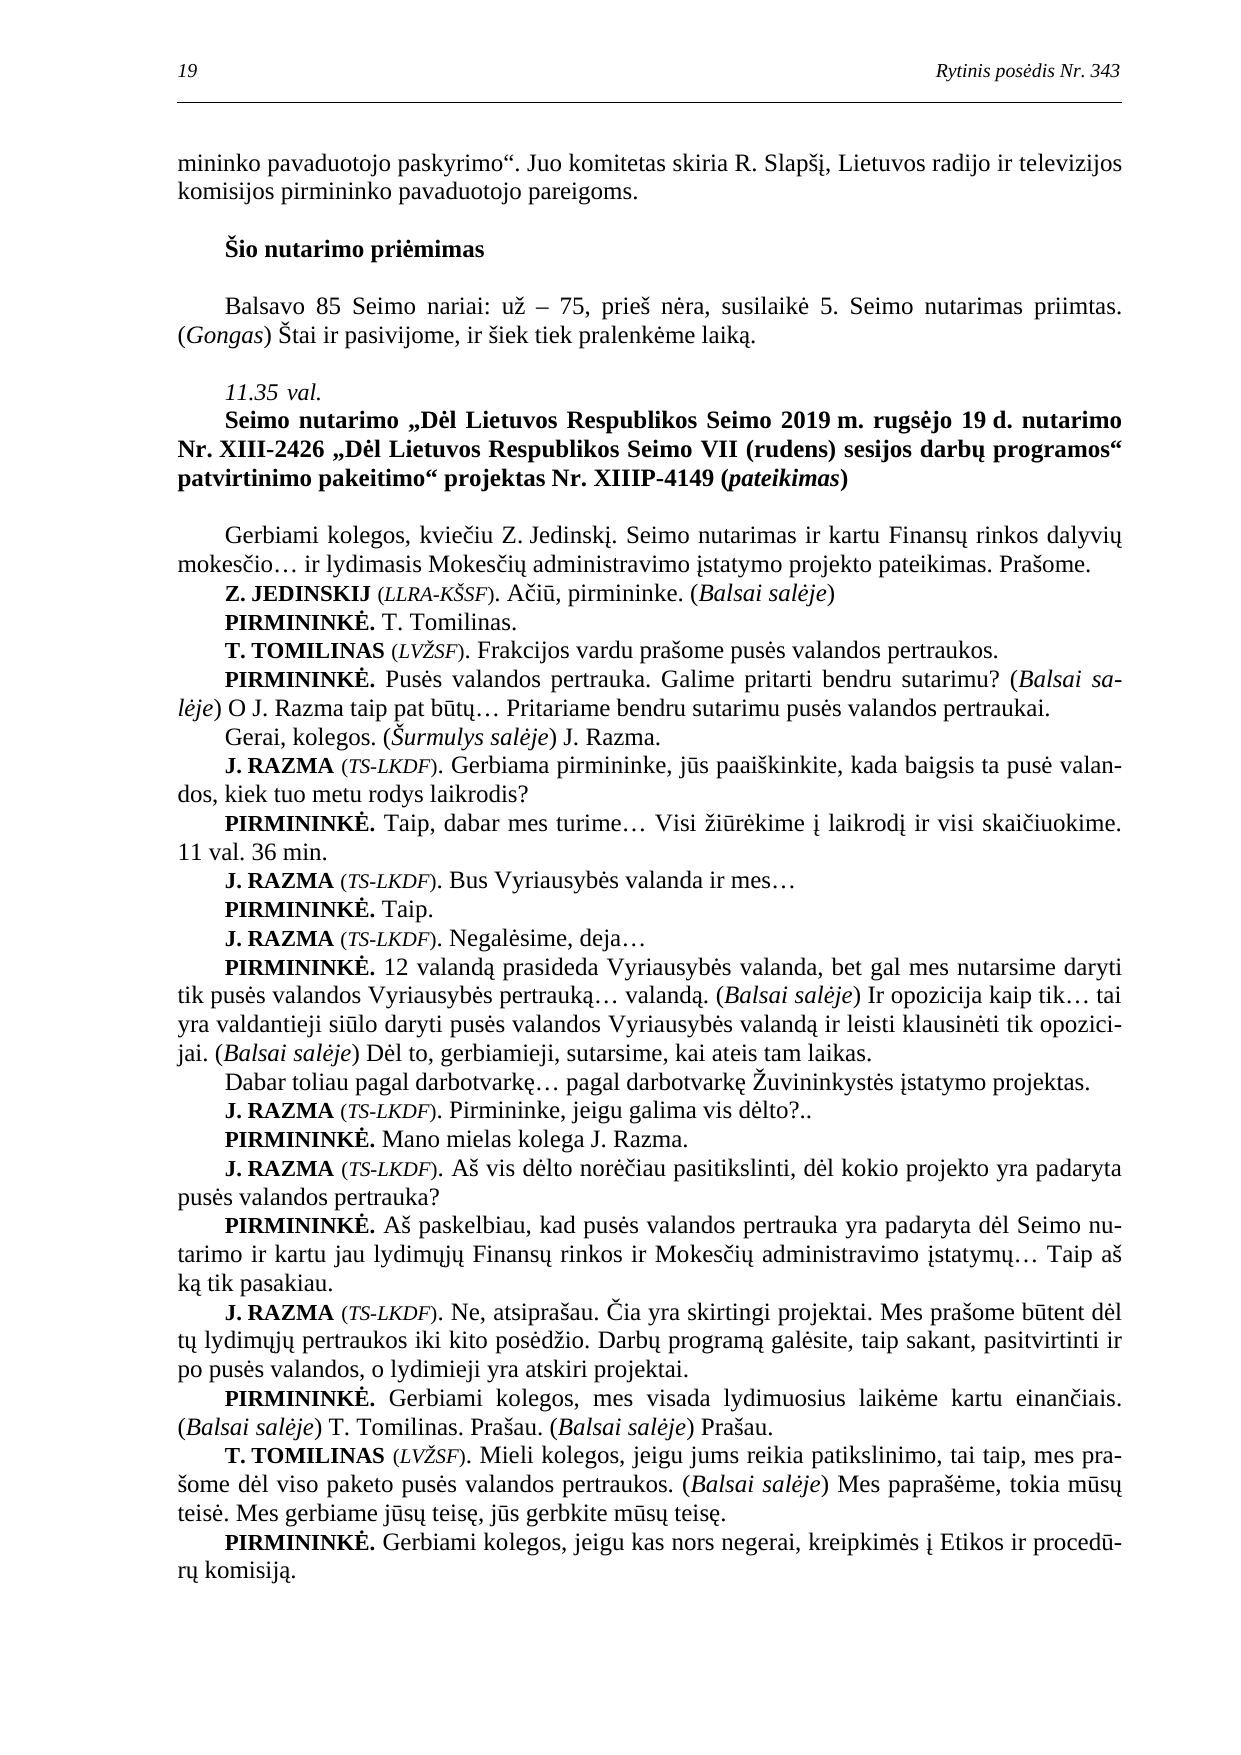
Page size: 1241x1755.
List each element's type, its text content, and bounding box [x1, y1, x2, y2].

text Ger­bia­mi ko­le­gos, kvie­čiu Z. Je­dins­kį. Sei­mo nu­ta­ri­mas ir kar­tu Fi­nan­sų rin­kos da­ly­vių mo­kes­čio… ir ly­di­ma­sis Mo­kes­čių ad­mi­nist­ra­vi­mo įsta­ty­mo pro­jek­to pa­tei­ki­mas. Pra­šo­me. [177, 520, 1122, 578]
text Da­bar to­liau pa­gal dar­bo­tvarkę… pa­gal dar­bo­tvarkę Žu­vi­nin­kys­tės įsta­ty­mo pro­jek­tas. [177, 1067, 1122, 1095]
text J. RAZMA (TS-LKDF). Bus Vy­riau­sy­bės va­lan­da ir mes… [177, 865, 1122, 894]
text Ge­rai, ko­le­gos. (Šur­mu­lys sa­lė­je) J. Raz­ma. [177, 722, 1122, 750]
text J. RAZMA (TS-LKDF). Ne, at­si­pra­šau. Čia yra skir­tin­gi pro­jek­tai. Mes pra­šo­me bū­tent dėl tų ly­di­mų­jų per­trau­kos iki ki­to po­sė­džio. Dar­bų pro­gra­mą ga­lė­si­te, taip sa­kant, pa­si­tvir­tin­ti ir po pu­sės va­lan­dos, o ly­di­mie­ji yra at­ski­ri pro­jek­tai. [177, 1297, 1122, 1383]
text J. RAZMA (TS-LKDF). Aš vis dėl­to no­rė­čiau pa­si­tiks­lin­ti, dėl ko­kio pro­jek­to yra pa­da­ry­ta pu­sės va­lan­dos per­trau­ka? [177, 1153, 1122, 1210]
text T. TOMILINAS (LVŽSF). Mie­li ko­le­gos, jei­gu jums rei­kia pa­tiks­li­ni­mo, tai taip, mes pra­šo­me dėl vi­so pa­ke­to pu­sės va­lan­dos per­trau­kos. (Bal­sai sa­lė­je) Mes pa­pra­šė­me, to­kia mū­sų tei­sė. Mes ger­bia­me jū­sų tei­sę, jūs gerb­ki­te mū­sų tei­sę. [177, 1440, 1122, 1527]
text J. RAZMA (TS-LKDF). Ne­ga­lė­si­me, de­ja… [177, 923, 1122, 952]
text PIRMININKĖ. Pu­sės va­lan­dos per­trau­ka. Ga­li­me pri­tar­ti ben­dru su­ta­ri­mu? (Bal­sai sa­lėje) O J. Raz­ma taip pat bū­tų… Pri­ta­ria­me ben­dru su­ta­ri­mu pu­sės va­lan­dos per­trau­kai. [177, 664, 1122, 722]
text Z. JEDINSKIJ (LLRA-KŠSF). Ačiū, pir­mi­nin­ke. (Bal­sai sa­lė­je) [177, 578, 1122, 607]
text PIRMININKĖ. Taip. [177, 894, 1122, 923]
text Bal­sa­vo 85 Sei­mo na­riai: už – 75, prieš nė­ra, su­si­lai­kė 5. Sei­mo nu­ta­ri­mas pri­im­tas. (Gon­gas) Štai ir pa­si­vi­jo­me, ir šiek tiek pra­len­kė­me lai­ką. [177, 291, 1122, 349]
text mi­nin­ko pa­va­duo­to­jo pa­sky­ri­mo“. Juo ko­mi­te­tas ski­ria R. Slap­šį, Lie­tu­vos ra­di­jo ir te­le­vi­zi­jos ko­mi­si­jos pir­mi­nin­ko pa­va­duo­to­jo pa­rei­goms. [177, 148, 1122, 205]
text J. RAZMA (TS-LKDF). Ger­bia­ma pir­mi­nin­ke, jūs pa­aiš­kin­ki­te, ka­da baig­sis ta pu­sė va­lan­dos, kiek tuo me­tu ro­dys laik­ro­dis? [177, 750, 1122, 808]
text 11.35 val. [224, 378, 1122, 405]
text Sei­mo nu­ta­ri­mo „Dėl Lie­tu­vos Res­pub­li­kos Sei­mo 2019 m. rug­sė­jo 19 d. nu­ta­ri­mo Nr. XIII-2426 „Dėl Lie­tu­vos Res­pub­li­kos Sei­mo VII (ru­dens) se­si­jos dar­bų pro­gra­mos“ patvirtinimo pa­kei­ti­mo“ pro­jek­tas Nr. XIIIP-4149 (pa­tei­ki­mas) [177, 405, 1122, 492]
text J. RAZMA (TS-LKDF). Pir­mi­nin­ke, jei­gu ga­li­ma vis dėl­to?.. [177, 1095, 1122, 1124]
text PIRMININKĖ. Aš pa­skel­biau, kad pu­sės va­lan­dos per­trau­ka yra pa­da­ry­ta dėl Sei­mo nu­ta­ri­mo ir kar­tu jau ly­di­mų­jų Fi­nan­sų rin­kos ir Mo­kes­čių ad­mi­nist­ra­vi­mo įstatymų… Taip aš ką tik pa­sa­kiau. [177, 1210, 1122, 1297]
text T. TOMILINAS (LVŽSF). Frak­ci­jos var­du pra­šo­me pu­sės va­lan­dos per­trau­kos. [177, 635, 1122, 664]
text PIRMININKĖ. Ger­bia­mi ko­le­gos, mes vi­sa­da ly­di­muo­sius lai­kė­me kar­tu ei­nan­čiais. (Bal­sai sa­lė­je) T. To­mi­li­nas. Pra­šau. (Bal­sai sa­lė­je) Pra­šau. [177, 1383, 1122, 1440]
text PIRMININKĖ. Taip, da­bar mes tu­ri­me… Vi­si žiū­rė­ki­me į laik­ro­dį ir vi­si skai­čiuo­ki­me. 11 val. 36 min. [177, 808, 1122, 865]
text Šio nu­ta­ri­mo pri­ėmi­mas [177, 234, 1122, 263]
text PIRMININKĖ. Ma­no mie­las ko­le­ga J. Raz­ma. [177, 1124, 1122, 1153]
text PIRMININKĖ. T. To­mi­li­nas. [177, 607, 1122, 635]
text PIRMININKĖ. 12 va­lan­dą pra­si­de­da Vy­riau­sy­bės va­lan­da, bet gal mes nu­tar­si­me da­ry­ti tik pu­sės va­lan­dos Vy­riau­sy­bės per­trau­ką… va­lan­dą. (Bal­sai sa­lė­je) Ir opo­zi­ci­ja kaip tik… tai yra val­dan­tie­ji siū­lo da­ry­ti pu­sės va­lan­dos Vy­riau­sy­bės va­lan­dą ir leis­ti klau­si­nė­ti tik opo­zi­ci­jai. (Bal­sai sa­lė­je) Dėl to, ger­bia­mie­ji, su­tar­si­me, kai at­eis tam lai­kas. [177, 952, 1122, 1067]
text PIRMININKĖ. Ger­bia­mi ko­le­gos, jei­gu kas nors ne­ge­rai, kreip­ki­mės į Eti­kos ir pro­ce­dū­rų ko­mi­si­ją. [177, 1527, 1122, 1584]
